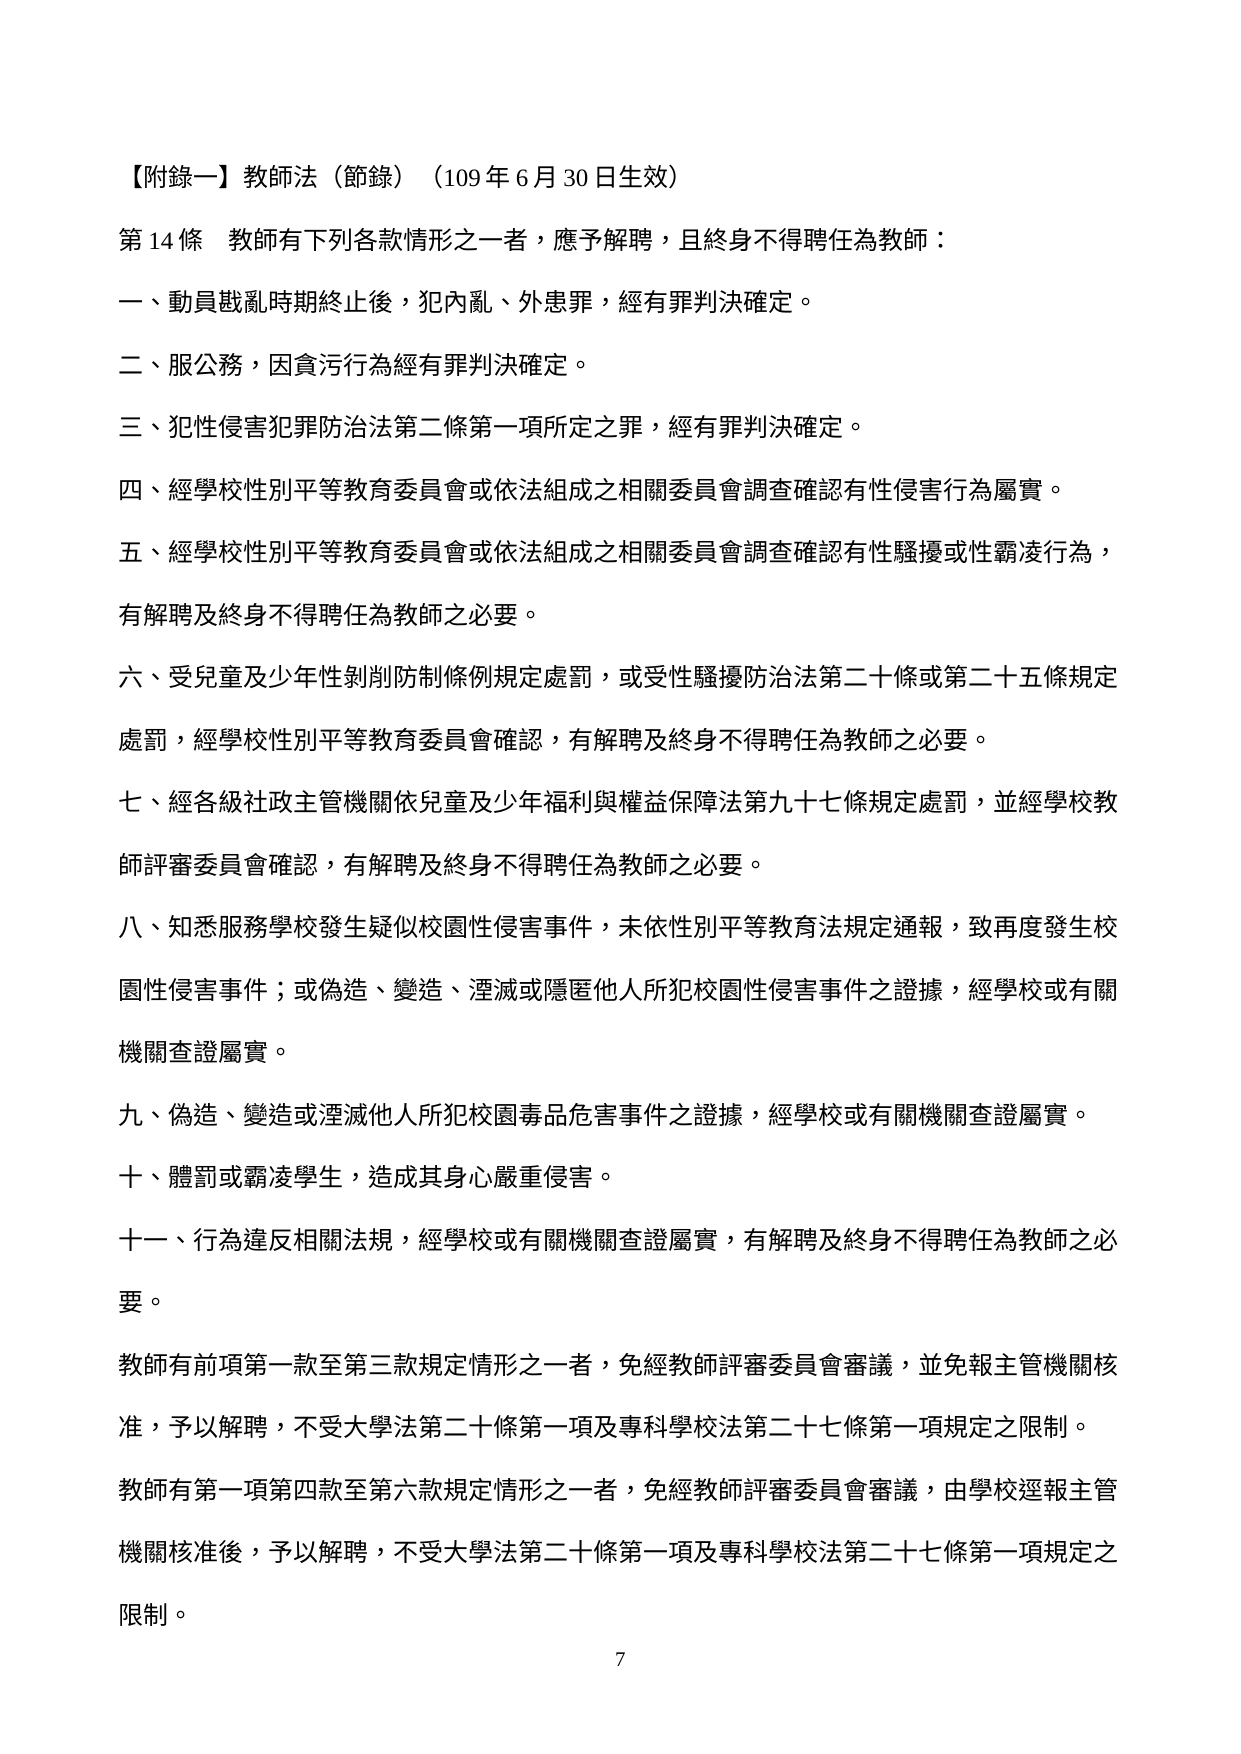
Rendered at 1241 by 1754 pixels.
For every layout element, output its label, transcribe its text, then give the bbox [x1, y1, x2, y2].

text 十一、行為違反相關法規，經學校或有關機關查證屬實，有解聘及終身不得聘任為教師之必要。 [118, 1197, 1122, 1322]
text 第14條 教師有下列各款情形之一者，應予解聘，且終身不得聘任為教師： [118, 197, 1122, 259]
text 十、體罰或霸凌學生，造成其身心嚴重侵害。 [118, 1134, 1122, 1197]
text 六、受兒童及少年性剝削防制條例規定處罰，或受性騷擾防治法第二十條或第二十五條規定處罰，經學校性別平等教育委員會確認，有解聘及終身不得聘任為教師之必要。 [118, 634, 1122, 759]
text 一、動員戡亂時期終止後，犯內亂、外患罪，經有罪判決確定。 [118, 259, 1122, 322]
text 八、知悉服務學校發生疑似校園性侵害事件，未依性別平等教育法規定通報，致再度發生校園性侵害事件；或偽造、變造、湮滅或隱匿他人所犯校園性侵害事件之證據，經學校或有關機關查證屬實。 [118, 884, 1122, 1072]
text 二、服公務，因貪污行為經有罪判決確定。 [118, 322, 1122, 384]
text 七、經各級社政主管機關依兒童及少年福利與權益保障法第九十七條規定處罰，並經學校教師評審委員會確認，有解聘及終身不得聘任為教師之必要。 [118, 759, 1122, 884]
text 四、經學校性別平等教育委員會或依法組成之相關委員會調查確認有性侵害行為屬實。 [118, 447, 1122, 509]
text 【附錄一】教師法（節錄）（109年6月30日生效） [118, 134, 1122, 197]
text 教師有前項第一款至第三款規定情形之一者，免經教師評審委員會審議，並免報主管機關核准，予以解聘，不受大學法第二十條第一項及專科學校法第二十七條第一項規定之限制。 [118, 1322, 1122, 1447]
text 三、犯性侵害犯罪防治法第二條第一項所定之罪，經有罪判決確定。 [118, 384, 1122, 447]
text 九、偽造、變造或湮滅他人所犯校園毒品危害事件之證據，經學校或有關機關查證屬實。 [118, 1072, 1122, 1134]
text 五、經學校性別平等教育委員會或依法組成之相關委員會調查確認有性騷擾或性霸凌行為，有解聘及終身不得聘任為教師之必要。 [118, 509, 1122, 634]
text 教師有第一項第四款至第六款規定情形之一者，免經教師評審委員會審議，由學校逕報主管機關核准後，予以解聘，不受大學法第二十條第一項及專科學校法第二十七條第一項規定之限制。 [118, 1447, 1122, 1634]
